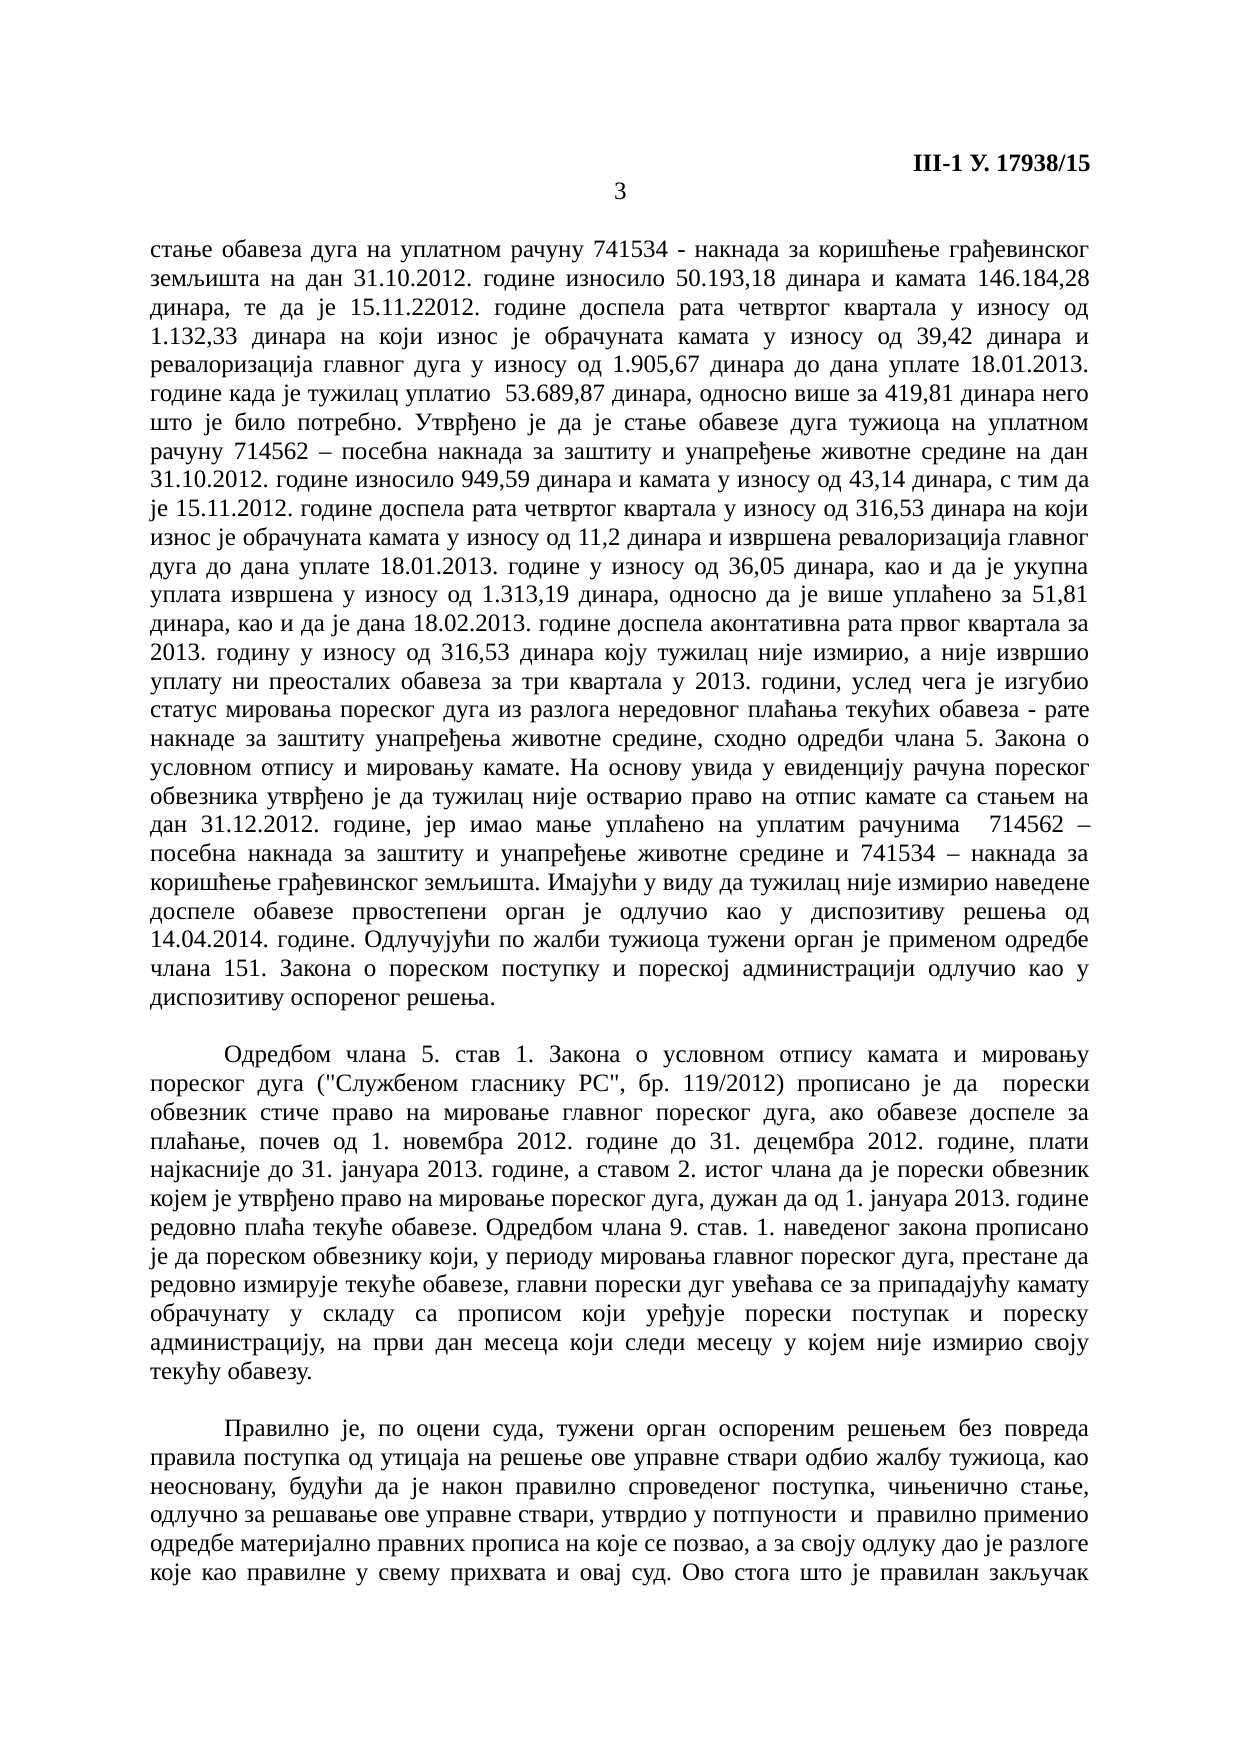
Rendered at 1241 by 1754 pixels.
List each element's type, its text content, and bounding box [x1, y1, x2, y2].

text стање обавеза дуга на уплатном рачуну 741534 - накнада за коришћење грађевинског земљишта на дан 31.10.2012. године износило 50.193,18 динара и камата 146.184,28 динара, те да је 15.11.22012. године доспела рата четвртог квартала у износу од 1.132,33 динара на који износ је обрачуната камата у износу од 39,42 динара и ревалоризација главног дуга у износу од 1.905,67 динара до дана уплате 18.01.2013. године када је тужилац уплатио 53.689,87 динара, односно више за 419,81 динара него што је било потребно. Утврђено је да је стање обавезе дуга тужиоца на уплатном рачуну 714562 – посебна накнада за заштиту и унапређење животне средине на дан 31.10.2012. године износило 949,59 динара и камата у износу од 43,14 динара, с тим да је 15.11.2012. године доспела рата четвртог квартала у износу од 316,53 динара на који износ је обрачуната камата у износу од 11,2 динара и извршена ревалоризација главног дуга до дана уплате 18.01.2013. године у износу од 36,05 динара, као и да је укупна уплата извршена у износу од 1.313,19 динара, односно да је више уплаћено за 51,81 динара, као и да је дана 18.02.2013. године доспела аконтативна рата првог квартала за 2013. годину у износу од 316,53 динара коју тужилац није измирио, а није извршио уплату ни преосталих обавеза за три квартала у 2013. години, услед чега је изгубио статус мировања пореског дуга из разлога нередовног плаћања текућих обавеза - рате накнаде за заштиту унапређења животне средине, сходно одредби члана 5. Закона о условном отпису и мировању камате. На основу увида у евиденцију рачуна пореског обвезника утврђено је да тужилац није остварио право на отпис камате са стањем на дан 31.12.2012. године, јер имао мање уплаћено на уплатим рачунима 714562 – посебна накнада за заштиту и унапређење животне средине и 741534 – накнада за коришћење грађевинског земљишта. Имајући у виду да тужилац није измирио наведене доспеле обавезе првостепени орган је одлучио као у диспозитиву решења од 14.04.2014. године. Одлучујући по жалби тужиоца тужени орган је применом одредбе члана 151. Закона о пореском поступку и пореској администрацији одлучио као у диспозитиву оспореног решења. [150, 234, 1090, 1011]
text Одредбом члана 5. став 1. Закона о условном отпису камата и мировању пореског дуга ("Службеном гласнику РС", бр. 119/2012) прописано је да порески обвезник стиче право на мировање главног пореског дуга, ако обавезе доспеле за плаћање, почев од 1. новембра 2012. године до 31. децембра 2012. године, плати најкасније до 31. јануара 2013. године, а ставом 2. истог члана да је порески обвезник којем је утврђено право на мировање пореског дуга, дужан да од 1. јануара 2013. године редовно плаћа текуће обавезе. Одредбом члана 9. став. 1. наведеног закона прописано је да пореском обвезнику који, у периоду мировања главног пореског дуга, престане да редовно измирује текуће обавезе, главни порески дуг увећава се за припадајућу камату обрачунату у складу са прописом који уређује порески поступак и пореску администрацију, на први дан месеца који следи месецу у којем није измирио своју текућу обавезу. [150, 1039, 1090, 1384]
text Правилно је, по оцени суда, тужени орган оспореним решењем без повреда правила поступка од утицаја на решење ове управне ствари одбио жалбу тужиоца, као неосновану, будући да је након правилно спроведеног поступка, чињенично стање, одлучно за решавање ове управне ствари, утврдио у потпуности и правилно применио одредбе материјално правних прописа на које се позвао, а за своју одлуку дао је разлоге које као правилне у свему прихвата и овај суд. Ово стога што је правилан закључак [150, 1413, 1090, 1586]
